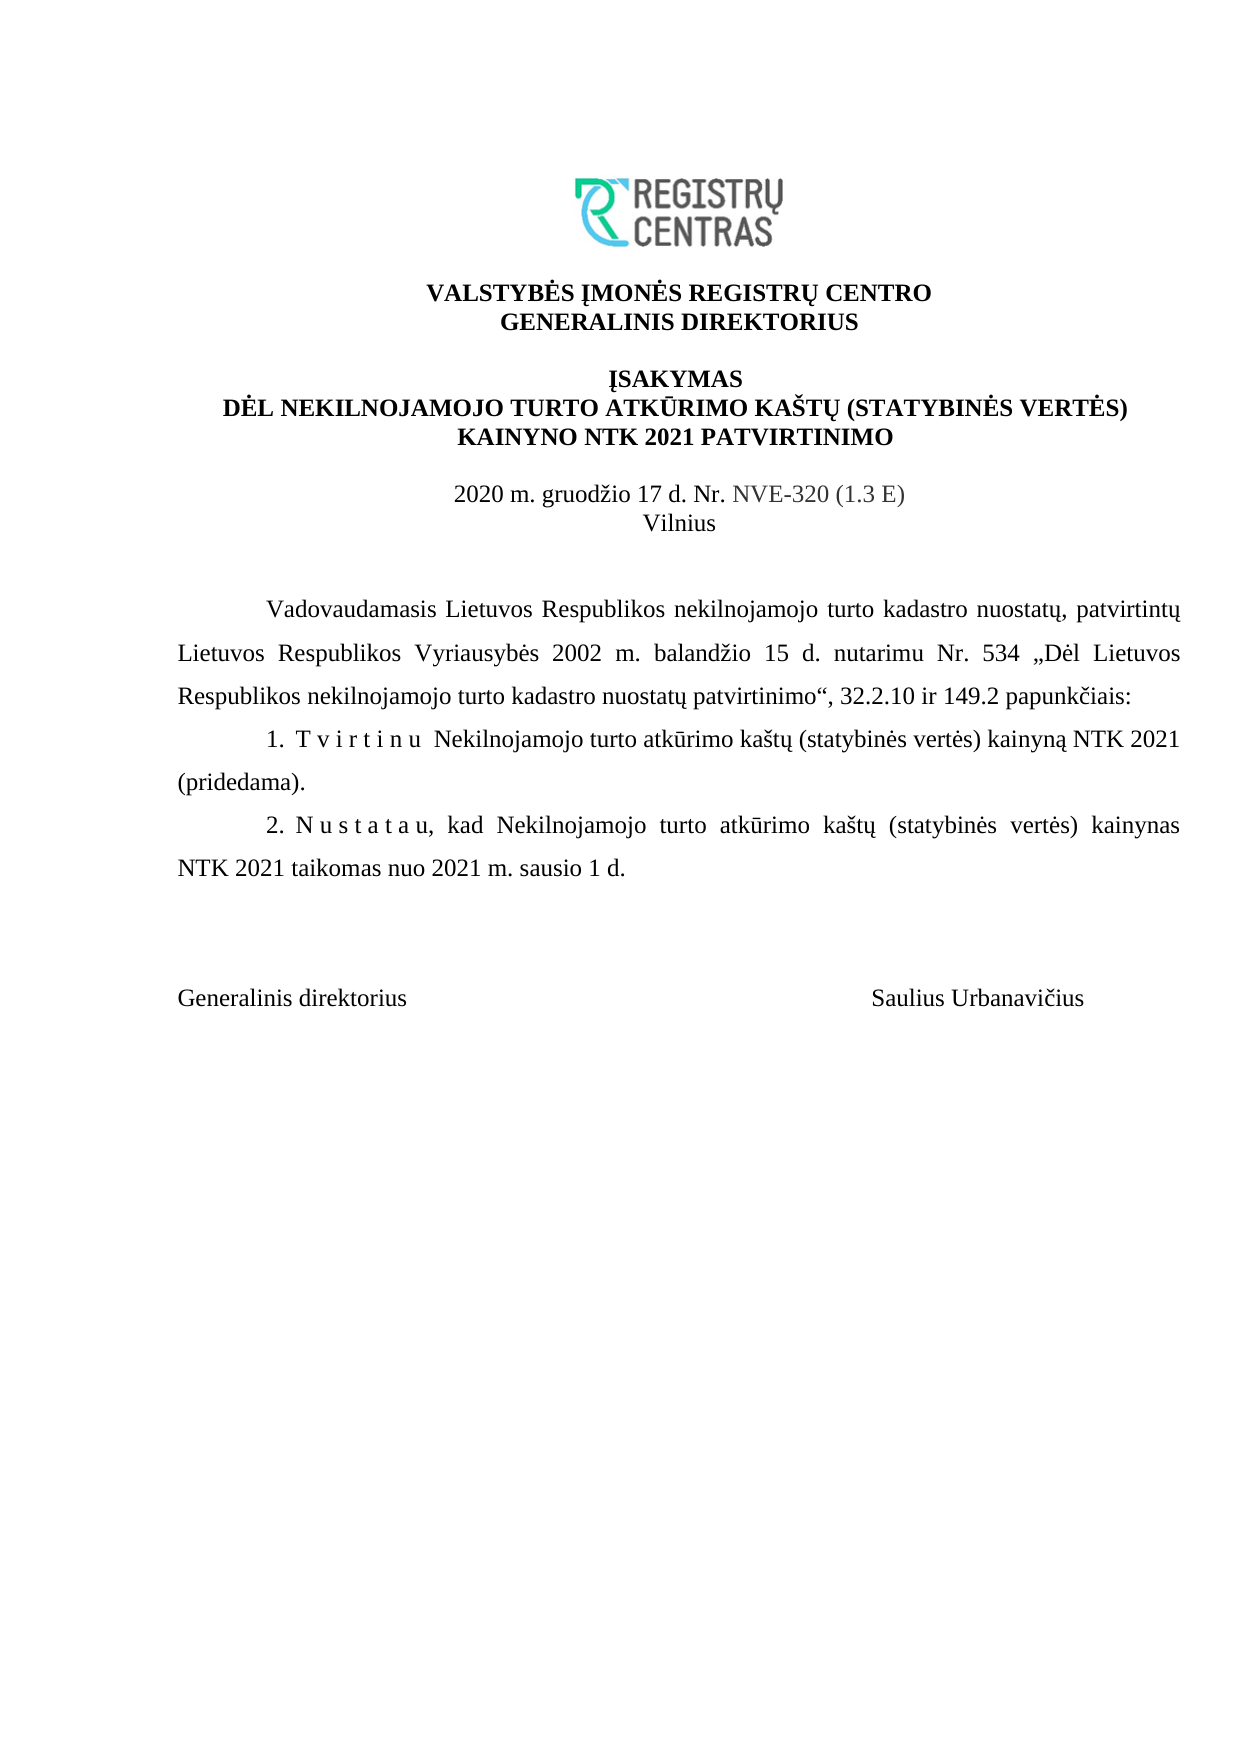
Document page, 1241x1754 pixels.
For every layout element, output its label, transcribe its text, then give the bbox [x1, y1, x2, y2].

text 1. Tvirtinu Nekilnojamojo turto atkūrimo kaštų (statybinės vertės) kainyną NTK 2021 (pridedama). [177, 724, 1181, 796]
text DĖL NEKILNOJAMOJO TURTO ATKŪRIMO KAŠTŲ (STATYBINĖS VERTĖS) KAINYNO NTK 2021 PATVIRTINIMO [170, 393, 1181, 451]
text Vilnius [177, 508, 1181, 537]
text VALSTYBĖS ĮMONĖS REGISTRŲ CENTRO [177, 278, 1181, 307]
text GENERALINIS DIREKTORIUS [177, 307, 1181, 336]
text 2. Nustatau, kad Nekilnojamojo turto atkūrimo kaštų (statybinės vertės) kainynas NTK 2021 taikomas nuo 2021 m. sausio 1 d. [177, 810, 1181, 882]
text Vadovaudamasis Lietuvos Respublikos nekilnojamojo turto kadastro nuostatų, patvirtintų Lietuvos Respublikos Vyriausybės 2002 m. balandžio 15 d. nutarimu Nr. 534 „Dėl Lietuvos Respublikos nekilnojamojo turto kadastro nuostatų patvirtinimo“, 32.2.10 ir 149.2 papunkčiais: [177, 594, 1181, 709]
text 2020 m. gruodžio 17 d. Nr. NVE-320 (1.3 E) [177, 479, 1181, 508]
text ĮSAKYMAS [170, 364, 1181, 393]
text Generalinis direktorius Saulius Urbanavičius [177, 983, 1191, 1011]
